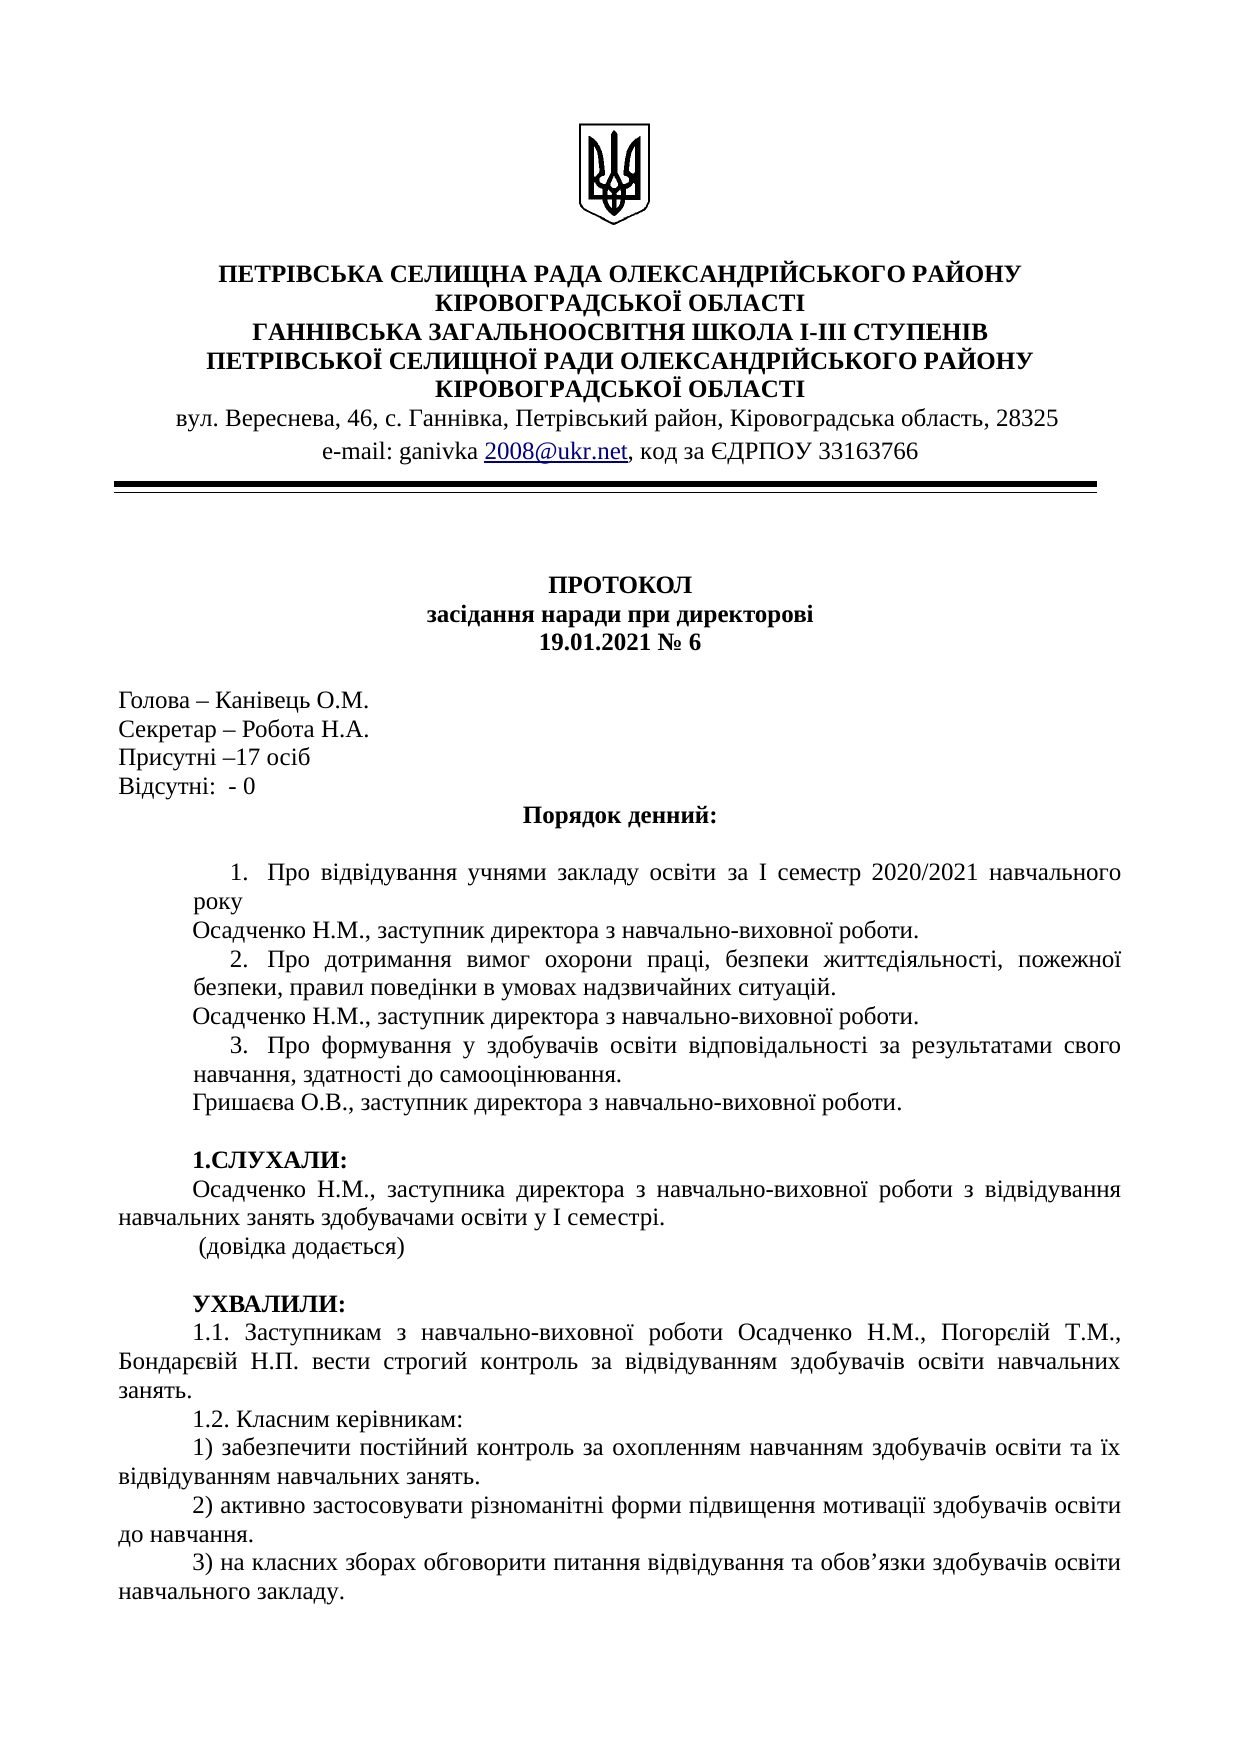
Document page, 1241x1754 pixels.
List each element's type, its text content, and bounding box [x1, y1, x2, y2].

text ПЕТРІВСЬКОЇ СЕЛИЩНОЇ РАДИ ОЛЕКСАНДРІЙСЬКОГО РАЙОНУ КІРОВОГРАДСЬКОЇ ОБЛАСТІ [118, 346, 1122, 403]
text Секретар – Робота Н.А. [118, 714, 1122, 742]
list Про дотримання вимог охорони праці, безпеки життєдіяльності, пожежної безпеки, правил поведінки в умовах надзвичайних ситуацій. [156, 944, 1122, 1001]
text Порядок денний: [118, 800, 1122, 829]
text УХВАЛИЛИ: [118, 1289, 1122, 1317]
text ПЕТРІВСЬКА СЕЛИЩНА РАДА ОЛЕКСАНДРІЙСЬКОГО РАЙОНУ КІРОВОГРАДСЬКОЇ ОБЛАСТІ [118, 259, 1122, 317]
text 1.2. Класним керівникам: [118, 1404, 1122, 1432]
text Гришаєва О.В., заступник директора з навчально-виховної роботи. [118, 1087, 1122, 1116]
list Про відвідування учнями закладу освіти за І семестр 2020/2021 навчального року [156, 857, 1122, 915]
text 1) забезпечити постійний контроль за охопленням навчанням здобувачів освіти та їх відвідуванням навчальних занять. [118, 1432, 1122, 1490]
text Осадченко Н.М., заступник директора з навчально-виховної роботи. [118, 915, 1122, 944]
text e-mail: ganivka 2008@ukr.net, код за ЄДРПОУ 33163766 [118, 436, 1122, 465]
text Голова – Канівець О.М. [118, 685, 1122, 714]
text Осадченко Н.М., заступника директора з навчально-виховної роботи з відвідування навчальних занять здобувачами освіти у І семестрі. [118, 1174, 1122, 1231]
text 1.1. Заступникам з навчально-виховної роботи Осадченко Н.М., Погорєлій Т.М., Бондарєвій Н.П. вести строгий контроль за відвідуванням здобувачів освіти навчальних занять. [118, 1317, 1122, 1404]
list Про формування у здобувачів освіти відповідальності за результатами свого навчання, здатності до самооцінювання. [156, 1030, 1122, 1087]
text ПРОТОКОЛ [118, 570, 1122, 599]
text ГАННІВСЬКА ЗАГАЛЬНООСВІТНЯ ШКОЛА І-ІІІ СТУПЕНІВ [118, 317, 1122, 346]
text засідання наради при директорові [118, 599, 1122, 627]
text 19.01.2021 № 6 [118, 627, 1122, 656]
text Відсутні: - 0 [118, 771, 1122, 800]
text Осадченко Н.М., заступник директора з навчально-виховної роботи. [118, 1001, 1122, 1030]
text 3) на класних зборах обговорити питання відвідування та обов’язки здобувачів освіти навчального закладу. [118, 1547, 1122, 1605]
text вул. Вереснева, 46, с. Ганнівка, Петрівський район, Кіровоградська область, 28325 [118, 403, 1122, 432]
text (довідка додається) [118, 1231, 1122, 1260]
text Присутні –17 осіб [118, 742, 1122, 771]
text 2) активно застосовувати різноманітні форми підвищення мотивації здобувачів освіти до навчання. [118, 1490, 1122, 1547]
list СЛУХАЛИ: [118, 1145, 1122, 1174]
